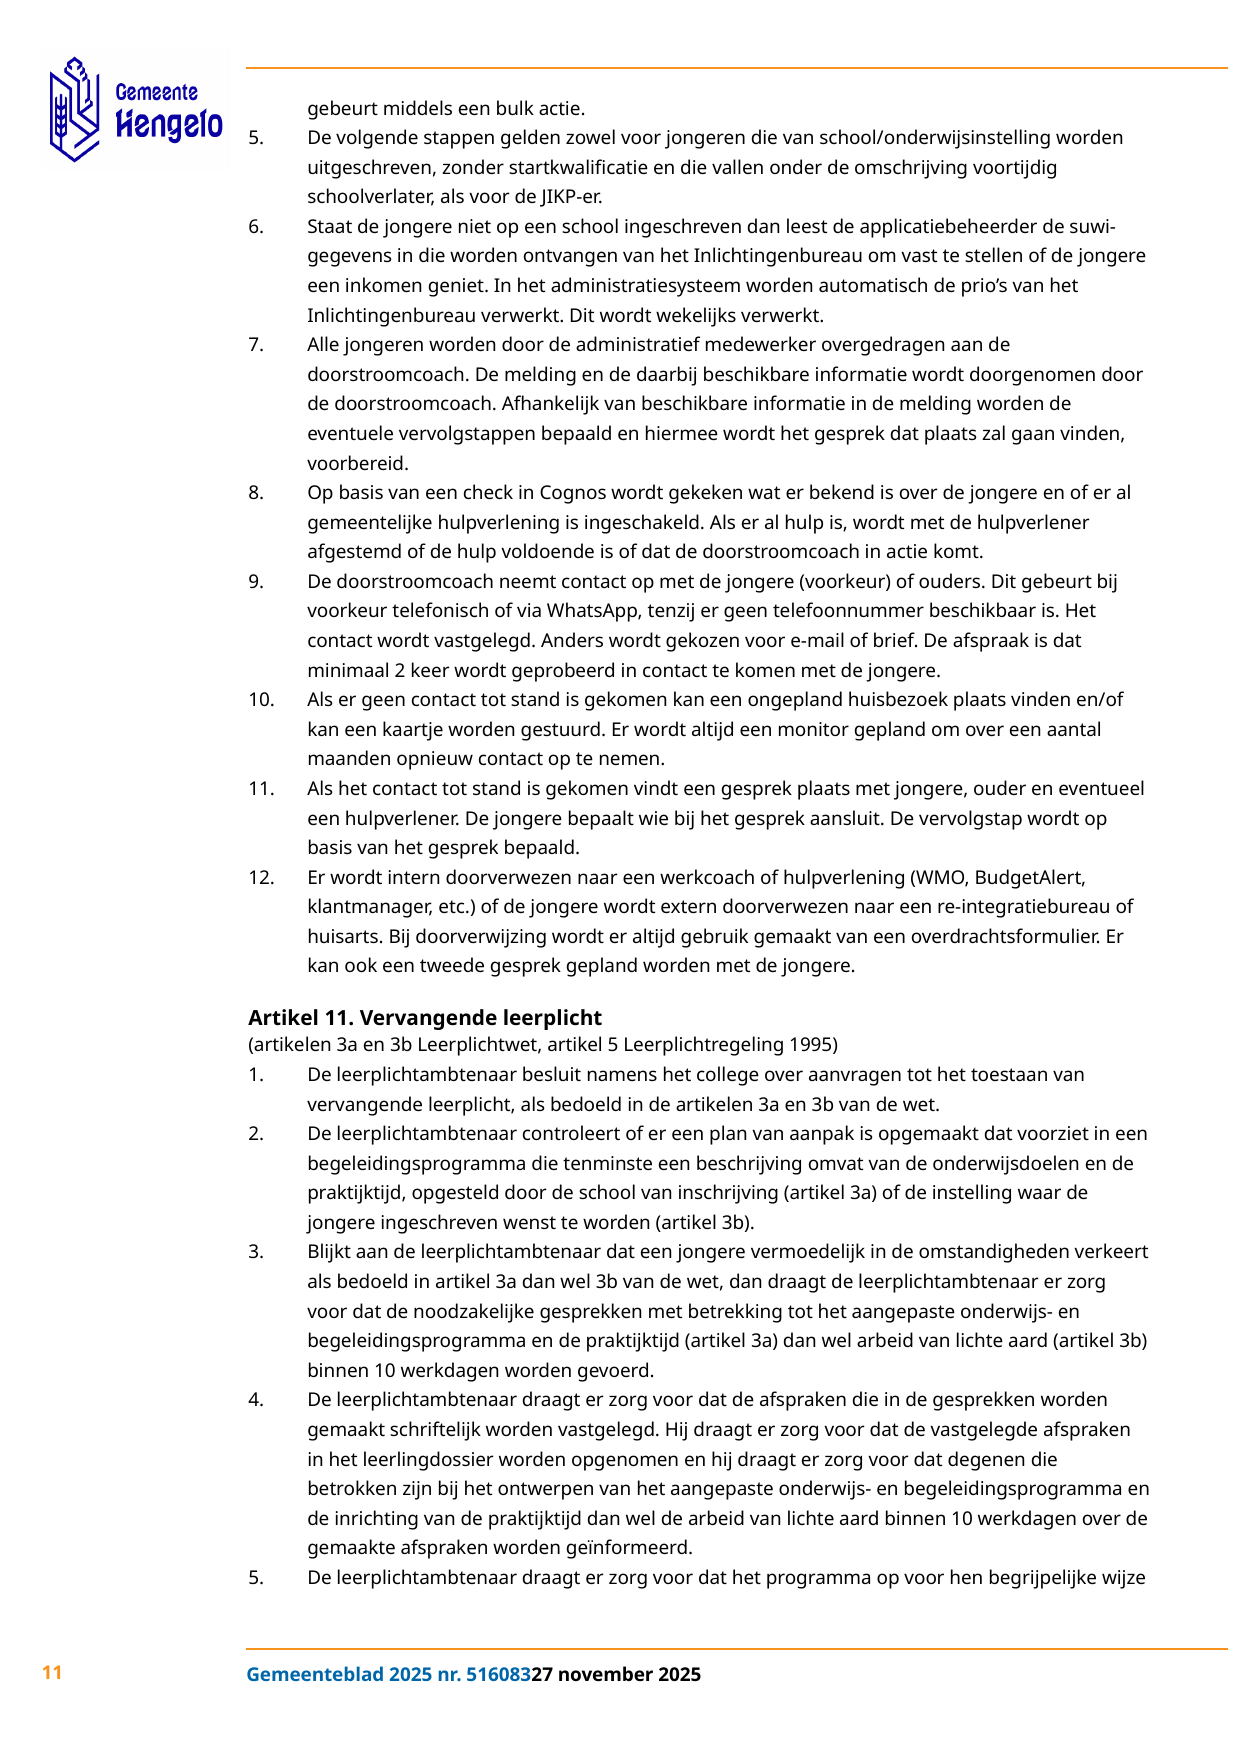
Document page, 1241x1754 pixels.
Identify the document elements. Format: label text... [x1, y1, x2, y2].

list Staat de jongere niet op een school ingeschreven dan leest de applicatiebeheerder de suwi-gegevens in die worden ontvangen van het Inlichtingenbureau om vast te stellen of de jongere een inkomen geniet. In het administratiesysteem worden automatisch de prio’s van het Inlichtingenbureau verwerkt. Dit wordt wekelijks verwerkt. [248, 213, 1152, 328]
list De volgende stappen gelden zowel voor jongeren die van school/onderwijsinstelling worden uitgeschreven, zonder startkwalificatie en die vallen onder de omschrijving voortijdig schoolverlater, als voor de JIKP-er. [248, 124, 1152, 209]
list Blijkt aan de leerplichtambtenaar dat een jongere vermoedelijk in de omstandigheden verkeert als bedoeld in artikel 3a dan wel 3b van de wet, dan draagt de leerplichtambtenaar er zorg voor dat de noodzakelijke gesprekken met betrekking tot het aangepaste onderwijs- en begeleidingsprogramma en de praktijktijd (artikel 3a) dan wel arbeid van lichte aard (artikel 3b) binnen 10 werkdagen worden gevoerd. [248, 1239, 1152, 1383]
list De doorstroomcoach neemt contact op met de jongere (voorkeur) of ouders. Dit gebeurt bij voorkeur telefonisch of via WhatsApp, tenzij er geen telefoonnummer beschikbaar is. Het contact wordt vastgelegd. Anders wordt gekozen voor e-mail of brief. De afspraak is dat minimaal 2 keer wordt geprobeerd in contact te komen met de jongere. [248, 568, 1152, 683]
list Er wordt intern doorverwezen naar een werkcoach of hulpverlening (WMO, BudgetAlert, klantmanager, etc.) of de jongere wordt extern doorverwezen naar een re-integratiebureau of huisarts. Bij doorverwijzing wordt er altijd gebruik gemaakt van een overdrachtsformulier. Er kan ook een tweede gesprek gepland worden met de jongere. [248, 864, 1152, 978]
list De leerplichtambtenaar besluit namens het college over aanvragen tot het toestaan van vervangende leerplicht, als bedoeld in de artikelen 3a en 3b van de wet. [248, 1061, 1152, 1116]
list Op basis van een check in Cognos wordt gekeken wat er bekend is over de jongere en of er al gemeentelijke hulpverlening is ingeschakeld. Als er al hulp is, wordt met de hulpverlener afgestemd of de hulp voldoende is of dat de doorstroomcoach in actie komt. [248, 479, 1152, 564]
list gebeurt middels een bulk actie. [248, 95, 1152, 121]
picture [41, 47, 231, 172]
list Alle jongeren worden door de administratief medewerker overgedragen aan de doorstroomcoach. De melding en de daarbij beschikbare informatie wordt doorgenomen door de doorstroomcoach. Afhankelijk van beschikbare informatie in de melding worden de eventuele vervolgstappen bepaald en hiermee wordt het gesprek dat plaats zal gaan vinden, voorbereid. [248, 331, 1152, 476]
text Artikel 11. Vervangende leerplicht [248, 1003, 1152, 1032]
list De leerplichtambtenaar draagt er zorg voor dat het programma op voor hen begrijpelijke wijze [248, 1564, 1152, 1590]
list De leerplichtambtenaar controleert of er een plan van aanpak is opgemaakt dat voorziet in een begeleidingsprogramma die tenminste een beschrijving omvat van de onderwijsdoelen en de praktijktijd, opgesteld door de school van inschrijving (artikel 3a) of de instelling waar de jongere ingeschreven wenst te worden (artikel 3b). [248, 1120, 1152, 1235]
list Als er geen contact tot stand is gekomen kan een ongepland huisbezoek plaats vinden en/of kan een kaartje worden gestuurd. Er wordt altijd een monitor gepland om over een aantal maanden opnieuw contact op te nemen. [248, 686, 1152, 771]
list De leerplichtambtenaar draagt er zorg voor dat de afspraken die in de gesprekken worden gemaakt schriftelijk worden vastgelegd. Hij draagt er zorg voor dat de vastgelegde afspraken in het leerlingdossier worden opgenomen en hij draagt er zorg voor dat degenen die betrokken zijn bij het ontwerpen van het aangepaste onderwijs- en begeleidingsprogramma en de inrichting van de praktijktijd dan wel de arbeid van lichte aard binnen 10 werkdagen over de gemaakte afspraken worden geïnformeerd. [248, 1387, 1152, 1560]
list Als het contact tot stand is gekomen vindt een gesprek plaats met jongere, ouder en eventueel een hulpverlener. De jongere bepaalt wie bij het gesprek aansluit. De vervolgstap wordt op basis van het gesprek bepaald. [248, 775, 1152, 860]
text (artikelen 3a en 3b Leerplichtwet, artikel 5 Leerplichtregeling 1995) [248, 1032, 1152, 1057]
